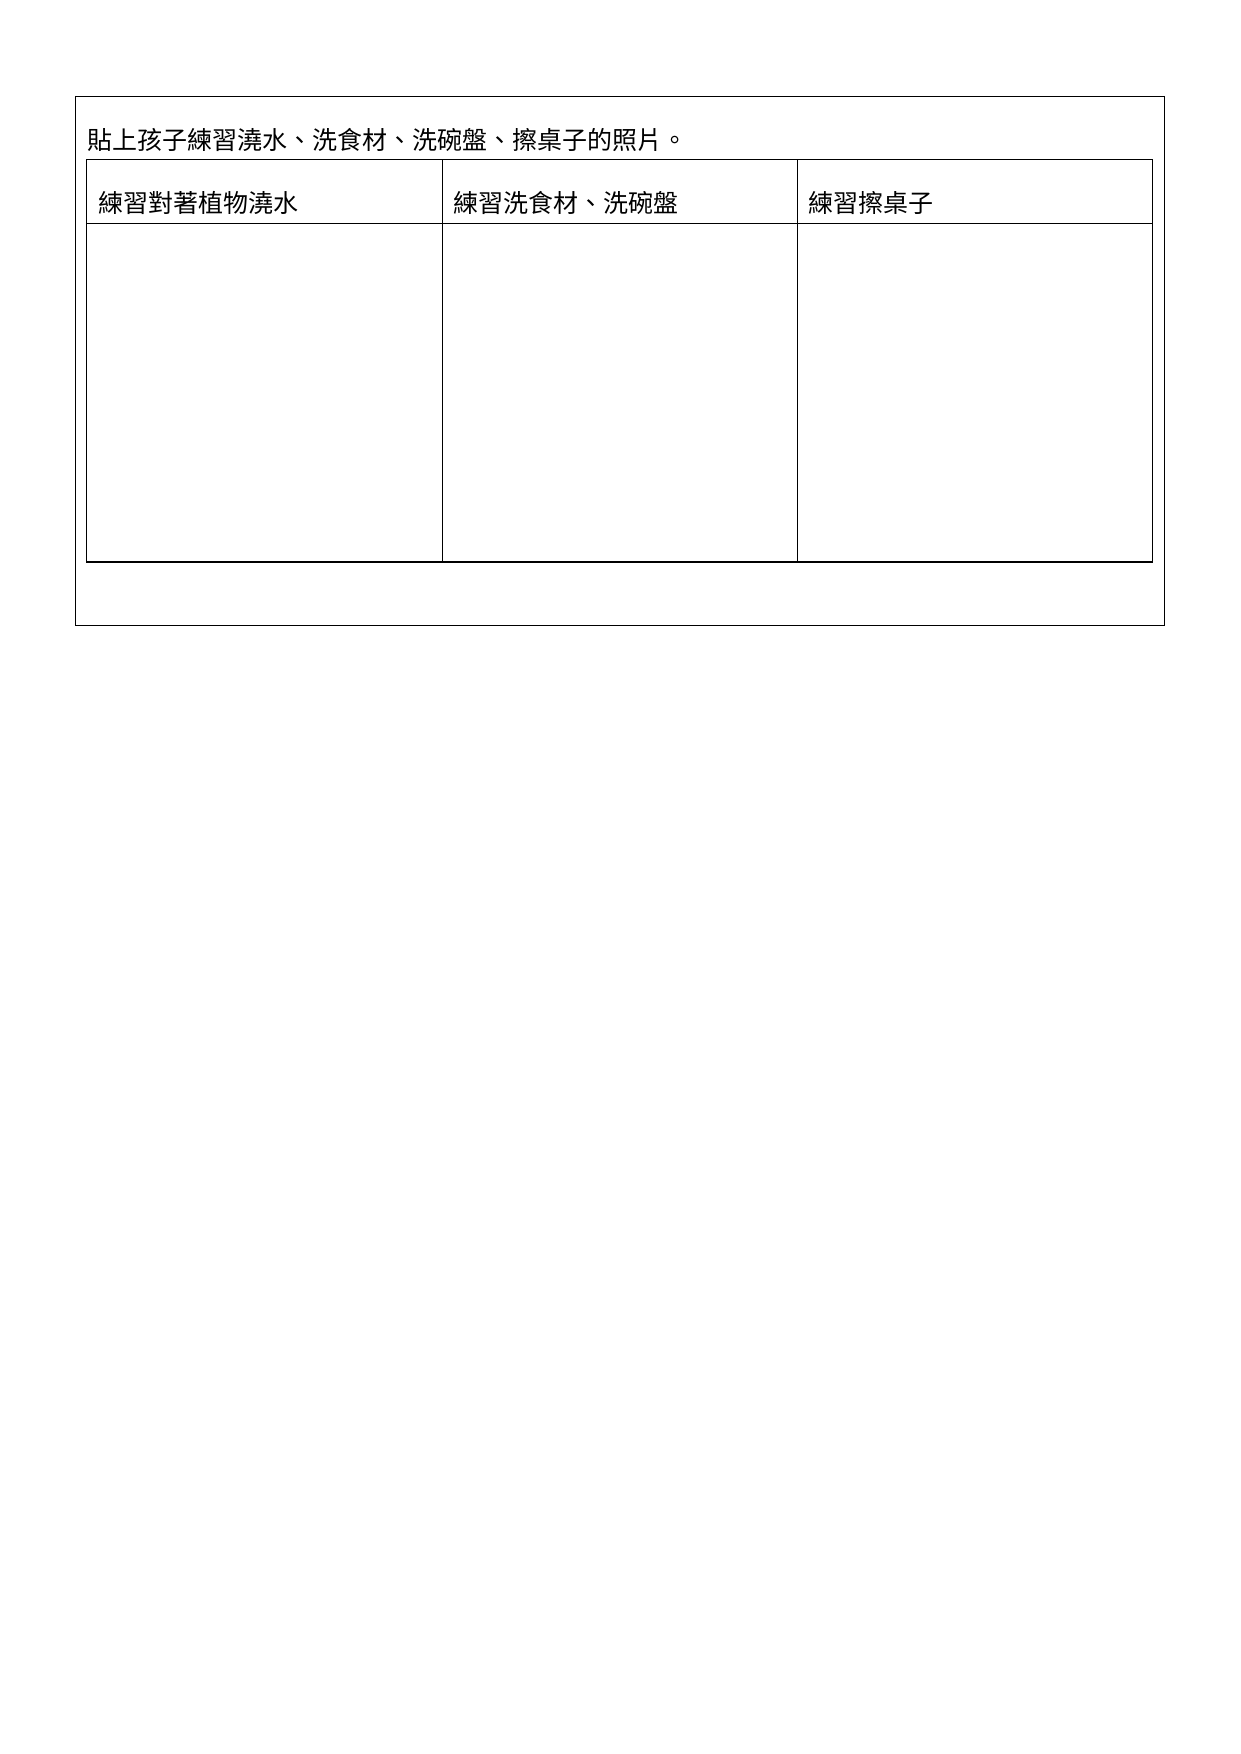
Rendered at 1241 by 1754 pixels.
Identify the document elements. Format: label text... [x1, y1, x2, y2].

table_cell [87, 224, 442, 561]
table_cell 貼上孩子練習澆水、洗食材、洗碗盤、擦桌子的照片。 [76, 97, 1164, 625]
table_cell [443, 224, 797, 561]
table_cell [798, 224, 1152, 561]
table_header 練習對著植物澆水 [87, 160, 442, 223]
table_header 練習洗食材、洗碗盤 [443, 160, 797, 223]
table_header 練習擦桌子 [798, 160, 1152, 223]
